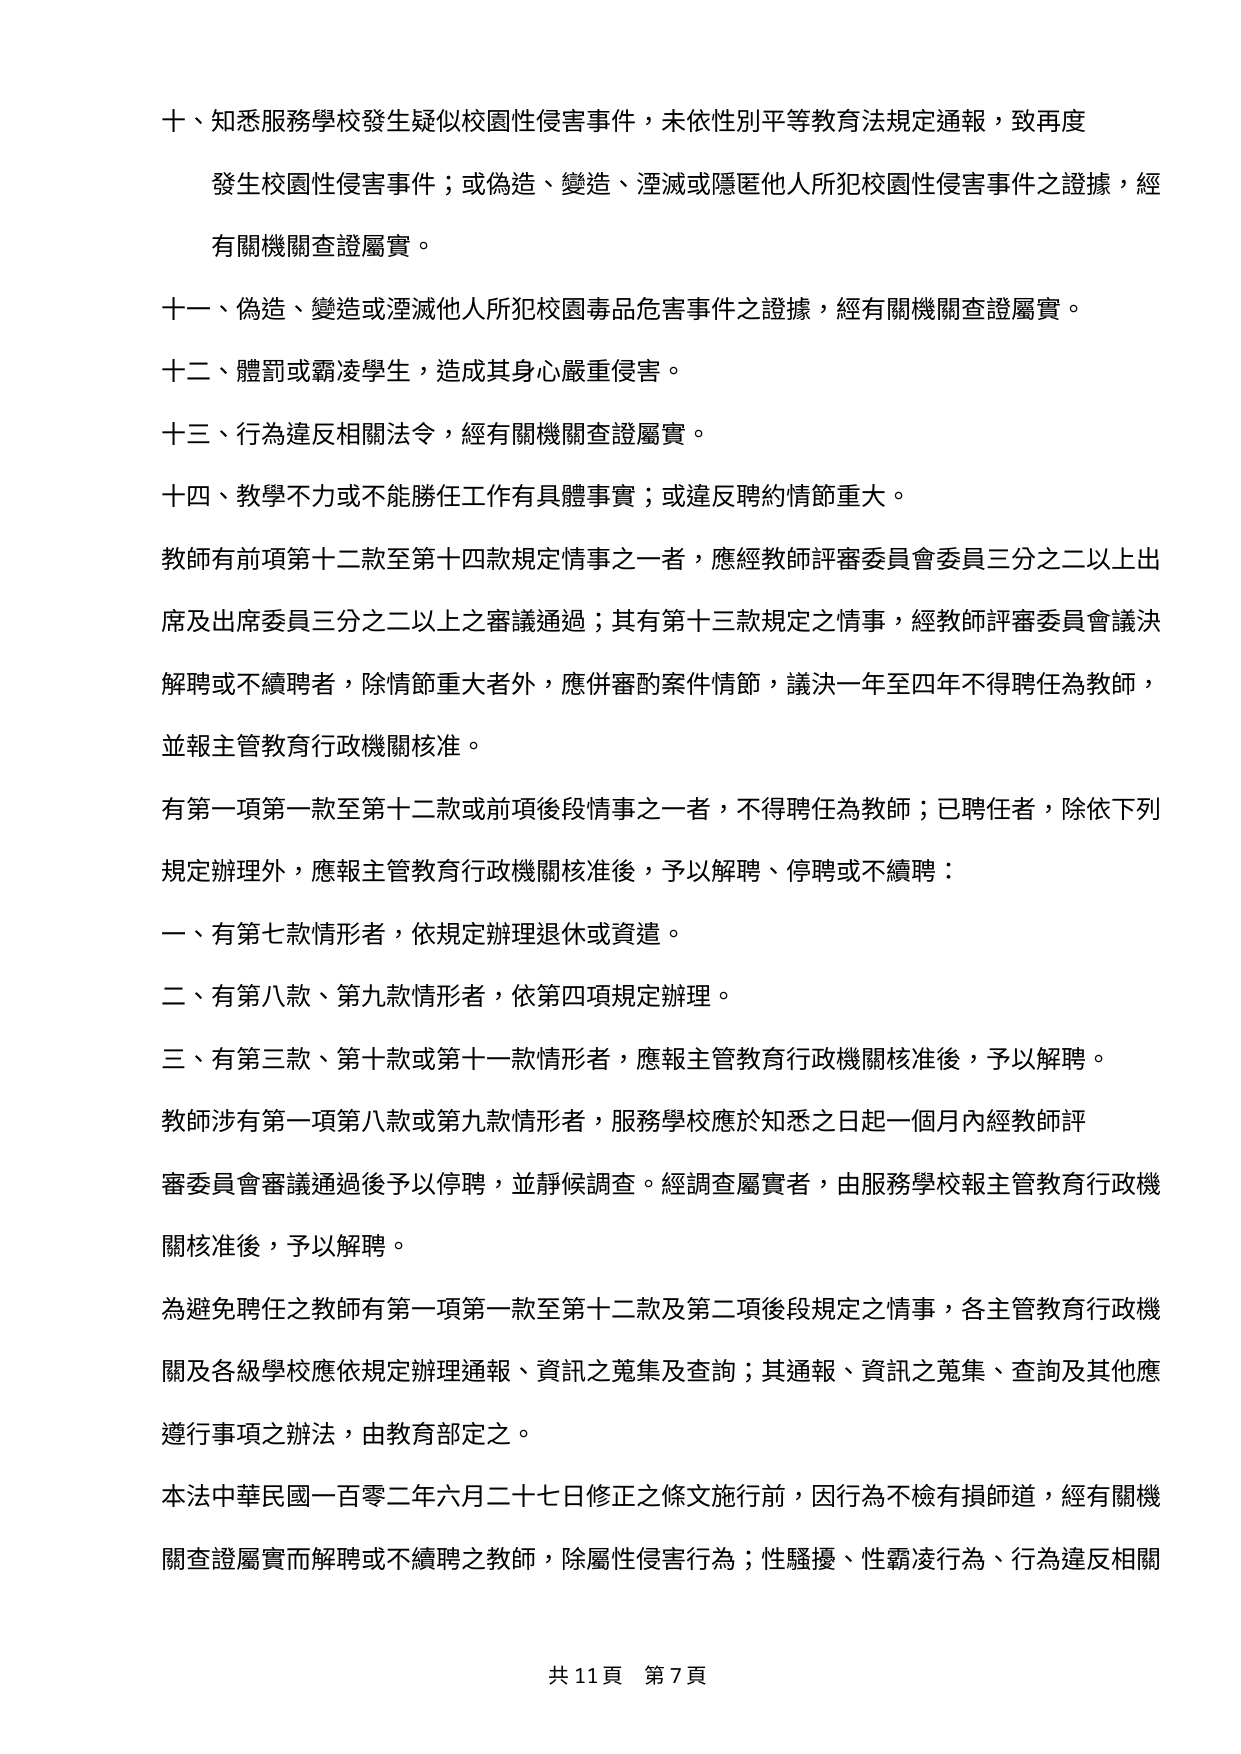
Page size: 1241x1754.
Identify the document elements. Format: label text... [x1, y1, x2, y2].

text 發生校園性侵害事件；或偽造、變造、湮滅或隱匿他人所犯校園性侵害事件之證據，經有關機關查證屬實。 [211, 141, 1181, 266]
text 為避免聘任之教師有第一項第一款至第十二款及第二項後段規定之情事，各主管教育行政機關及各級學校應依規定辦理通報、資訊之蒐集及查詢；其通報、資訊之蒐集、查詢及其他應遵行事項之辦法，由教育部定之。 [161, 1266, 1181, 1453]
text 審委員會審議通過後予以停聘，並靜候調查。經調查屬實者，由服務學校報主管教育行政機關核准後，予以解聘。 [161, 1141, 1181, 1266]
text 教師有前項第十二款至第十四款規定情事之一者，應經教師評審委員會委員三分之二以上出席及出席委員三分之二以上之審議通過；其有第十三款規定之情事，經教師評審委員會議決解聘或不續聘者，除情節重大者外，應併審酌案件情節，議決一年至四年不得聘任為教師，並報主管教育行政機關核准。 [161, 516, 1181, 766]
text 十二、體罰或霸凌學生，造成其身心嚴重侵害。 [74, 328, 1181, 391]
text 三、有第三款、第十款或第十一款情形者，應報主管教育行政機關核准後，予以解聘。 [74, 1016, 1181, 1078]
text 十、知悉服務學校發生疑似校園性侵害事件，未依性別平等教育法規定通報，致再度 [99, 78, 1181, 141]
text 十三、行為違反相關法令，經有關機關查證屬實。 [74, 391, 1181, 453]
text 十一、偽造、變造或湮滅他人所犯校園毒品危害事件之證據，經有關機關查證屬實。 [74, 266, 1181, 328]
text 一、有第七款情形者，依規定辦理退休或資遣。 [74, 891, 1181, 953]
text 本法中華民國一百零二年六月二十七日修正之條文施行前，因行為不檢有損師道，經有關機關查證屬實而解聘或不續聘之教師，除屬性侵害行為；性騷擾、性霸凌行為、行為違反相關 [161, 1453, 1181, 1578]
text 二、有第八款、第九款情形者，依第四項規定辦理。 [74, 953, 1181, 1016]
text 十四、教學不力或不能勝任工作有具體事實；或違反聘約情節重大。 [74, 453, 1181, 516]
text 教師涉有第一項第八款或第九款情形者，服務學校應於知悉之日起一個月內經教師評 [86, 1078, 1181, 1141]
text 有第一項第一款至第十二款或前項後段情事之一者，不得聘任為教師；已聘任者，除依下列規定辦理外，應報主管教育行政機關核准後，予以解聘、停聘或不續聘： [161, 766, 1181, 891]
